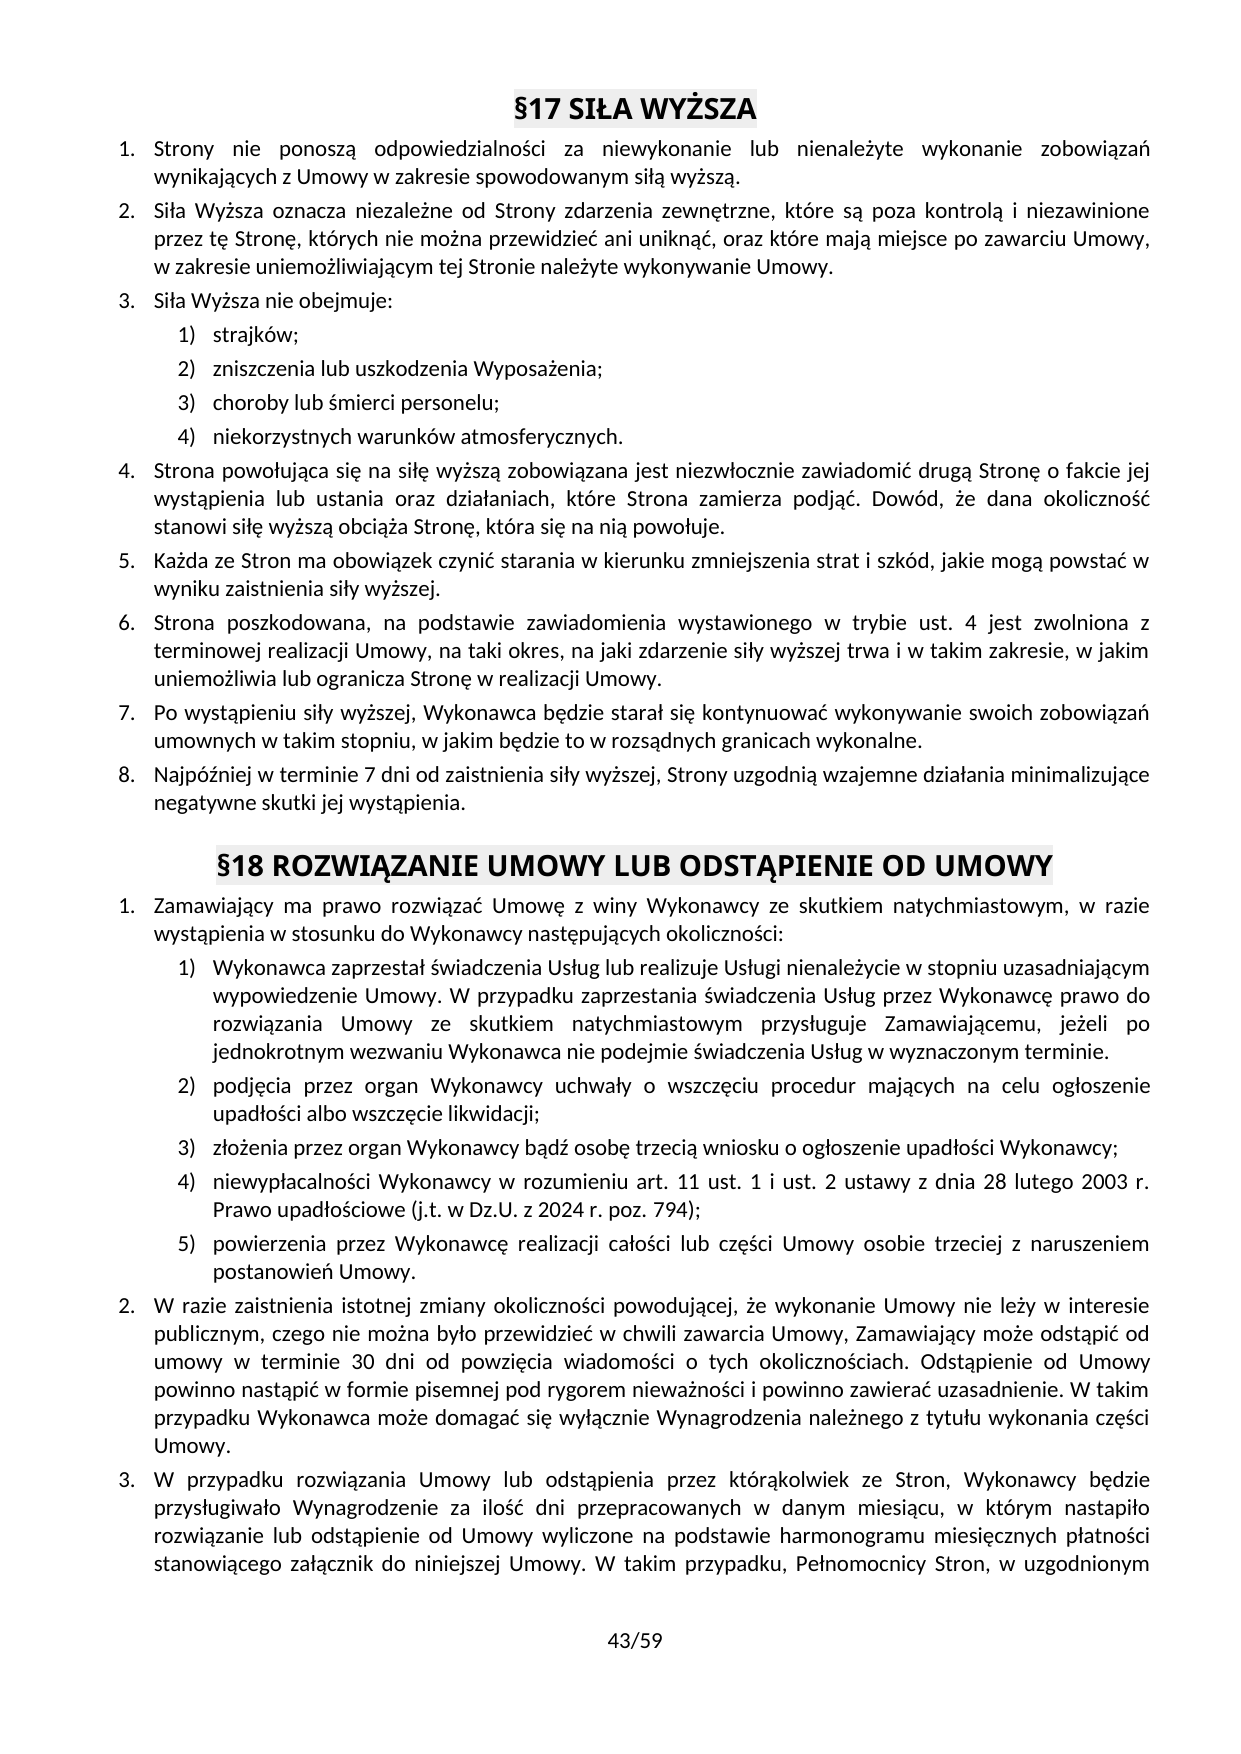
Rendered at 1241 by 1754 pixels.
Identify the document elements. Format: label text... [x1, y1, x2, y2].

list niekorzystnych warunków atmosferycznych. [177, 422, 1152, 450]
list niewypłacalności Wykonawcy w rozumieniu art. 11 ust. 1 i ust. 2 ustawy z dnia 28 lutego 2003 r. Prawo upadłościowe (j.t. w Dz.U. z 2024 r. poz. 794); [177, 1167, 1152, 1223]
list Strony nie ponoszą odpowiedzialności za niewykonanie lub nienależyte wykonanie zobowiązań wynikających z Umowy w zakresie spowodowanym siłą wyższą. [118, 134, 1152, 190]
list Zamawiający ma prawo rozwiązać Umowę z winy Wykonawcy ze skutkiem natychmiastowym, w razie wystąpienia w stosunku do Wykonawcy następujących okoliczności: [118, 891, 1152, 947]
list podjęcia przez organ Wykonawcy uchwały o wszczęciu procedur mających na celu ogłoszenie upadłości albo wszczęcie likwidacji; [177, 1071, 1152, 1127]
list strajków; [177, 320, 1152, 348]
list Siła Wyższa oznacza niezależne od Strony zdarzenia zewnętrzne, które są poza kontrolą i niezawinione przez tę Stronę, których nie można przewidzieć ani uniknąć, oraz które mają miejsce po zawarciu Umowy, w zakresie uniemożliwiającym tej Stronie należyte wykonywanie Umowy. [118, 196, 1152, 280]
list złożenia przez organ Wykonawcy bądź osobę trzecią wniosku o ogłoszenie upadłości Wykonawcy; [177, 1133, 1152, 1161]
list W razie zaistnienia istotnej zmiany okoliczności powodującej, że wykonanie Umowy nie leży w interesie publicznym, czego nie można było przewidzieć w chwili zawarcia Umowy, Zamawiający może odstąpić od umowy w terminie 30 dni od powzięcia wiadomości o tych okolicznościach. Odstąpienie od Umowy powinno nastąpić w formie pisemnej pod rygorem nieważności i powinno zawierać uzasadnienie. W takim przypadku Wykonawca może domagać się wyłącznie Wynagrodzenia należnego z tytułu wykonania części Umowy. [118, 1291, 1152, 1459]
list Najpóźniej w terminie 7 dni od zaistnienia siły wyższej, Strony uzgodnią wzajemne działania minimalizujące negatywne skutki jej wystąpienia. [118, 760, 1152, 816]
list choroby lub śmierci personelu; [177, 388, 1152, 416]
list powierzenia przez Wykonawcę realizacji całości lub części Umowy osobie trzeciej z naruszeniem postanowień Umowy. [177, 1229, 1152, 1285]
text §17 SIŁA WYŻSZA [118, 88, 1152, 128]
list Strona poszkodowana, na podstawie zawiadomienia wystawionego w trybie ust. 4 jest zwolniona z terminowej realizacji Umowy, na taki okres, na jaki zdarzenie siły wyższej trwa i w takim zakresie, w jakim uniemożliwia lub ogranicza Stronę w realizacji Umowy. [118, 608, 1152, 692]
list Po wystąpieniu siły wyższej, Wykonawca będzie starał się kontynuować wykonywanie swoich zobowiązań umownych w takim stopniu, w jakim będzie to w rozsądnych granicach wykonalne. [118, 698, 1152, 754]
list Wykonawca zaprzestał świadczenia Usług lub realizuje Usługi nienależycie w stopniu uzasadniającym wypowiedzenie Umowy. W przypadku zaprzestania świadczenia Usług przez Wykonawcę prawo do rozwiązania Umowy ze skutkiem natychmiastowym przysługuje Zamawiającemu, jeżeli po jednokrotnym wezwaniu Wykonawca nie podejmie świadczenia Usług w wyznaczonym terminie. [177, 953, 1152, 1065]
list Każda ze Stron ma obowiązek czynić starania w kierunku zmniejszenia strat i szkód, jakie mogą powstać w wyniku zaistnienia siły wyższej. [118, 546, 1152, 602]
text §18 ROZWIĄZANIE UMOWY LUB ODSTĄPIENIE OD UMOWY [1053, 845, 1152, 885]
text §18 ROZWIĄZANIE UMOWY LUB ODSTĄPIENIE OD UMOWY [118, 845, 216, 885]
list Strona powołująca się na siłę wyższą zobowiązana jest niezwłocznie zawiadomić drugą Stronę o fakcie jej wystąpienia lub ustania oraz działaniach, które Strona zamierza podjąć. Dowód, że dana okoliczność stanowi siłę wyższą obciąża Stronę, która się na nią powołuje. [118, 456, 1152, 540]
list Siła Wyższa nie obejmuje: [118, 286, 1152, 314]
list W przypadku rozwiązania Umowy lub odstąpienia przez którąkolwiek ze Stron, Wykonawcy będzie przysługiwało Wynagrodzenie za ilość dni przepracowanych w danym miesiącu, w którym nastapiło rozwiązanie lub odstąpienie od Umowy wyliczone na podstawie harmonogramu miesięcznych płatności stanowiącego załącznik do niniejszej Umowy. W takim przypadku, Pełnomocnicy Stron, w uzgodnionym [118, 1465, 1152, 1577]
list zniszczenia lub uszkodzenia Wyposażenia; [177, 354, 1152, 382]
